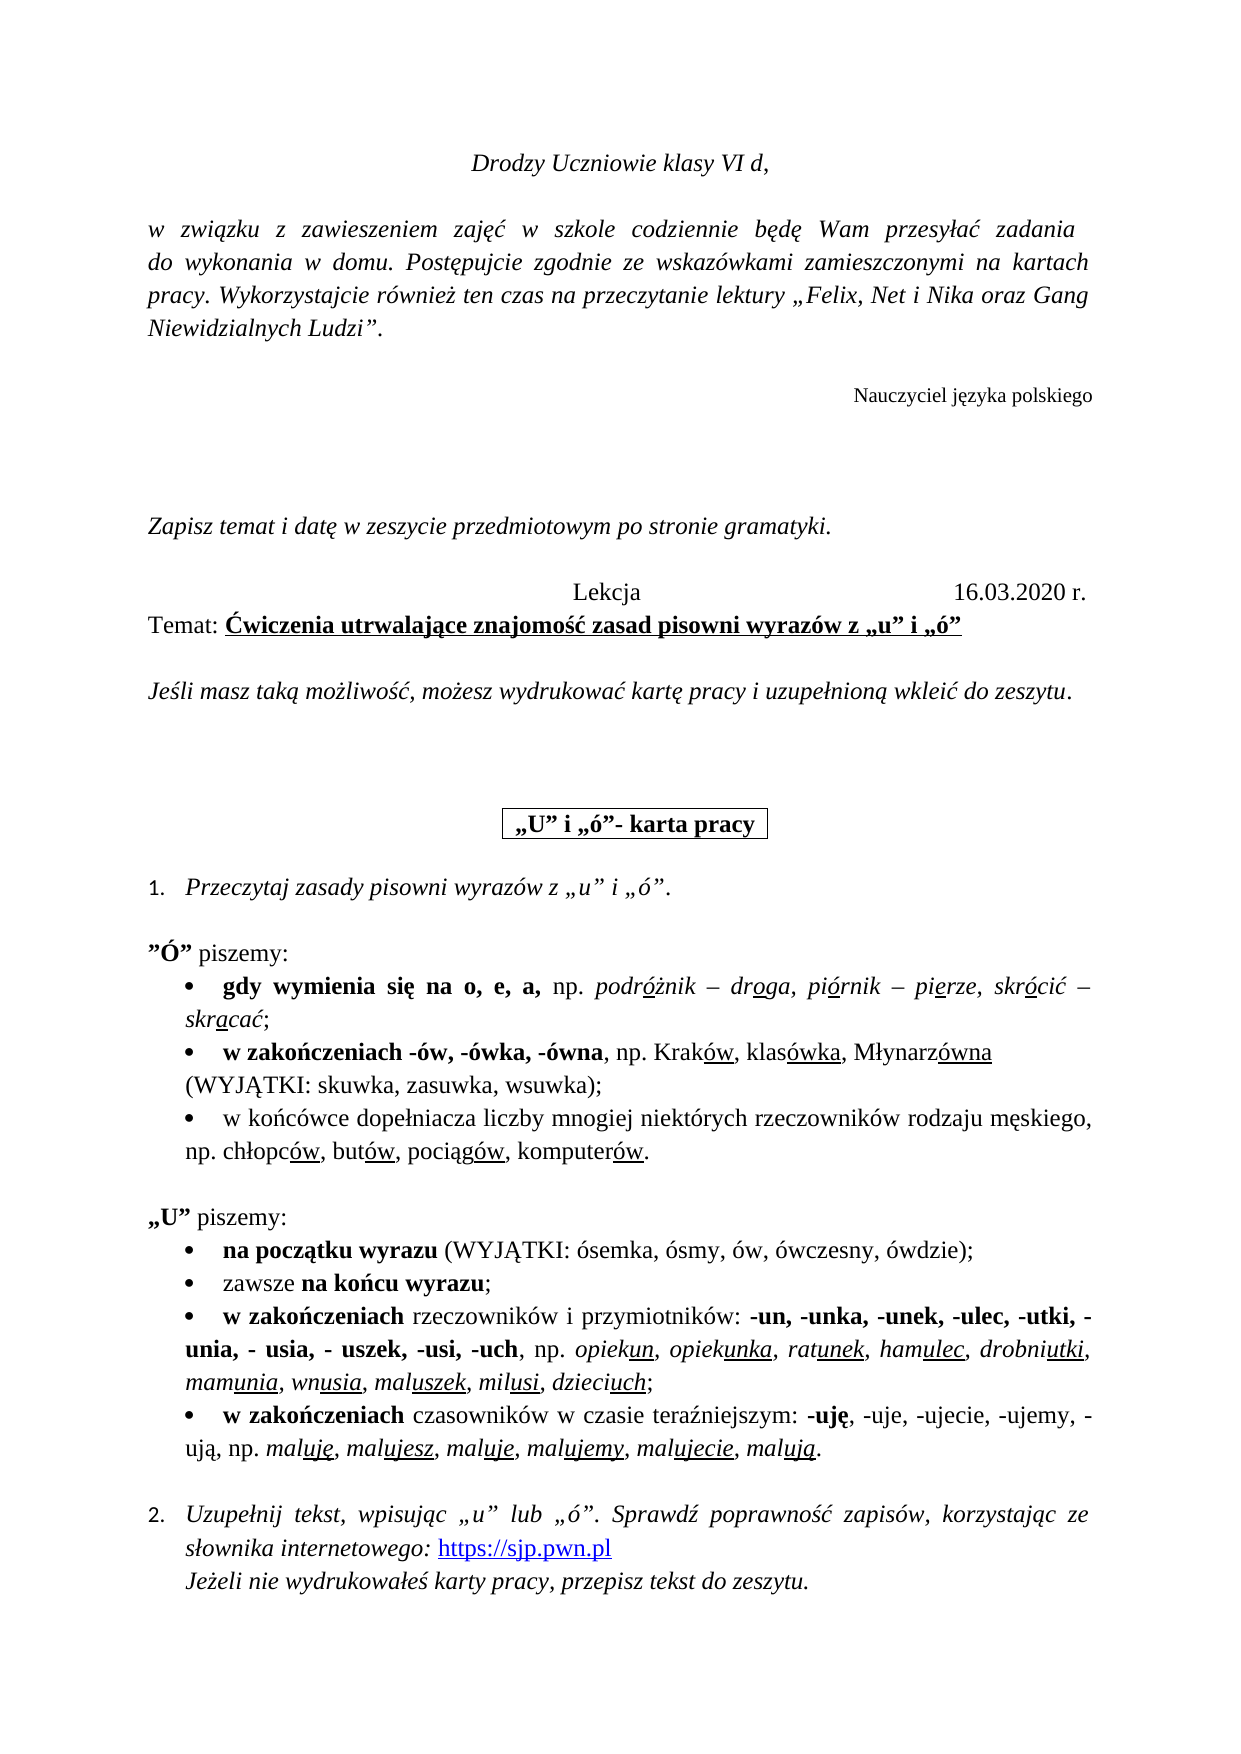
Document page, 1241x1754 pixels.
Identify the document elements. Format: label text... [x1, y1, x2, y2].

list w zakończeniach rzeczowników i przymiotników: -un, -unka, -unek, -ulec, -utki, -unia, - usia, - uszek, -usi, -uch, np. opiekun, opiekunka, ratunek, hamulec, drobniutki, mamunia, wnusia, maluszek, milusi, dzieciuch; [185, 1301, 1093, 1396]
text Zapisz temat i datę w zeszycie przedmiotowym po stronie gramatyki. [148, 511, 1093, 539]
text Lekcja 16.03.2020 r. Temat: Ćwiczenia utrwalające znajomość zasad pisowni wyrazów z „u” i „ó” [148, 577, 1093, 639]
list w zakończeniach -ów, -ówka, -ówna, np. Kraków, klasówka, Młynarzówna [185, 1037, 1093, 1066]
list Uzupełnij tekst, wpisując „u” lub „ó”. Sprawdź poprawność zapisów, korzystając ze słownika internetowego: https://sjp.pwn.pl [148, 1499, 1093, 1562]
list w końcówce dopełniacza liczby mnogiej niektórych rzeczowników rodzaju męskiego, np. chłopców, butów, pociągów, komputerów. [185, 1103, 1093, 1165]
list gdy wymienia się na o, e, a, np. podróżnik – droga, piórnik – pierze, skrócić – skracać; [185, 971, 1093, 1033]
text ”Ó” piszemy: [148, 938, 1093, 967]
table_header „U” i „ó”- karta pracy [503, 809, 767, 838]
text Jeżeli nie wydrukowałeś karty pracy, przepisz tekst do zeszytu. [148, 1566, 1093, 1595]
list na początku wyrazu (WYJĄTKI: ósemka, ósmy, ów, ówczesny, ówdzie); [185, 1235, 1093, 1264]
list Przeczytaj zasady pisowni wyrazów z „u” i „ó”. [148, 872, 1093, 901]
text „U” piszemy: [148, 1202, 1093, 1231]
text Nauczyciel języka polskiego [148, 379, 1093, 407]
text w związku z zawieszeniem zajęć w szkole codziennie będę Wam przesyłać zadania do wykonania w domu. Postępujcie zgodnie ze wskazówkami zamieszczonymi na kartach pracy. Wykorzystajcie również ten czas na przeczytanie lektury „Felix, Net i Nika oraz Gang Niewidzialnych Ludzi”. [148, 214, 1093, 341]
text (WYJĄTKI: skuwka, zasuwka, wsuwka); [185, 1070, 1093, 1099]
list zawsze na końcu wyrazu; [185, 1268, 1093, 1297]
list w zakończeniach czasowników w czasie teraźniejszym: -uję, -uje, -ujecie, -ujemy, -ują, np. maluję, malujesz, maluje, malujemy, malujecie, malują. [185, 1401, 1093, 1462]
text Drodzy Uczniowie klasy VI d, [148, 148, 1093, 176]
text Jeśli masz taką możliwość, możesz wydrukować kartę pracy i uzupełnioną wkleić do zeszytu. [148, 676, 1093, 705]
